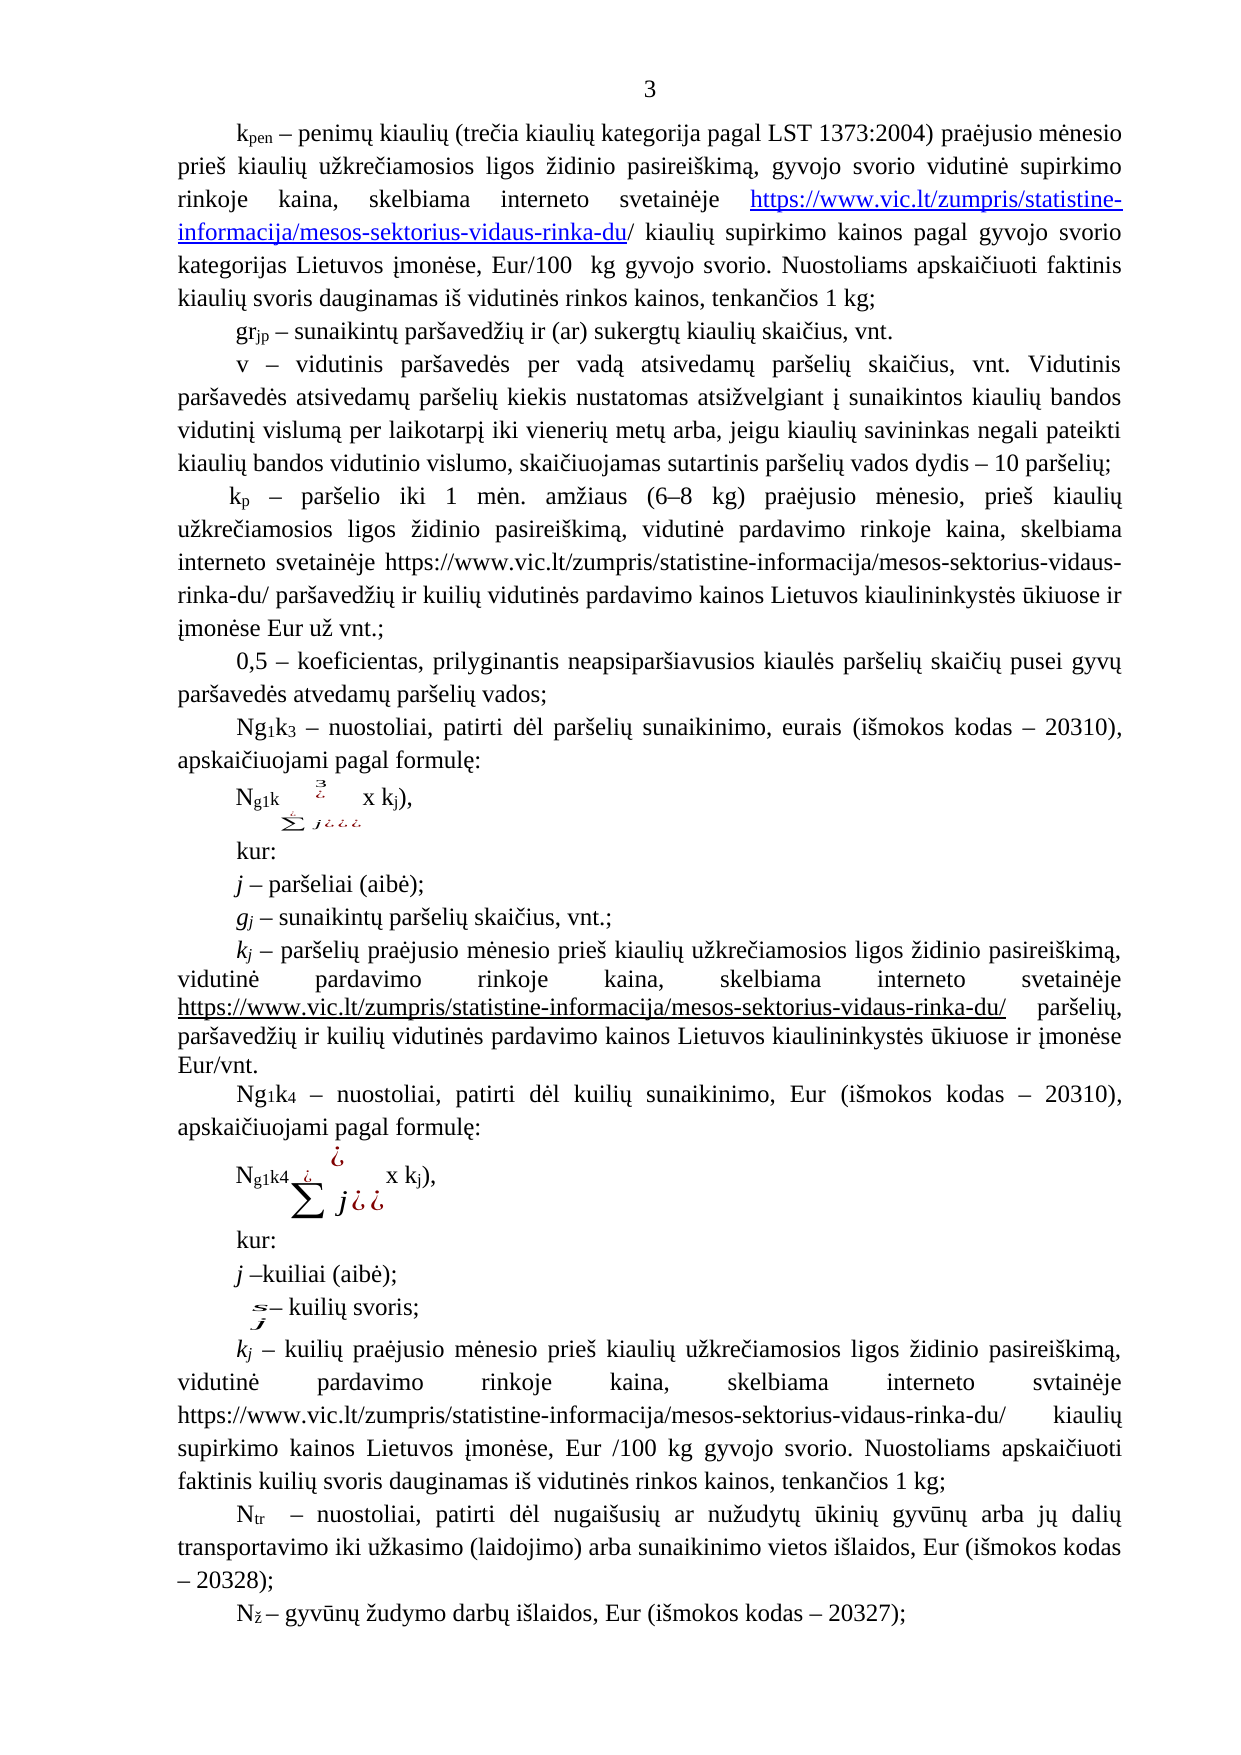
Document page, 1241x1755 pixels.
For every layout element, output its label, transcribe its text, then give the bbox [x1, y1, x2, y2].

text kj – paršelių praėjusio mėnesio prieš kiaulių užkrečiamosios ligos židinio pasireiškimą, vidutinė pardavimo rinkoje kaina, skelbiama interneto svetainėje https://www.vic.lt/zumpris/statistine-informacija/mesos-sektorius-vidaus-rinka-du/ paršelių, paršavedžių ir kuilių vidutinės pardavimo kainos Lietuvos kiaulininkystės ūkiuose ir įmonėse Eur/vnt. [177, 935, 1122, 1079]
text j –kuiliai (aibė); [177, 1259, 1122, 1287]
text gj – sunaikintų paršelių skaičius, vnt.; [177, 902, 1122, 931]
text kpen – penimų kiaulių (trečia kiaulių kategorija pagal LST 1373:2004) praėjusio mėnesio prieš kiaulių užkrečiamosios ligos židinio pasireiškimą, gyvojo svorio vidutinė supirkimo rinkoje kaina, skelbiama interneto svetainėje https://www.vic.lt/zumpris/statistine-informacija/mesos-sektorius-vidaus-rinka-du/ kiaulių supirkimo kainos pagal gyvojo svorio kategorijas Lietuvos įmonėse, Eur/100 kg gyvojo svorio. Nuostoliams apskaičiuoti faktinis kiaulių svoris dauginamas iš vidutinės rinkos kainos, tenkančios 1 kg; [177, 118, 1122, 312]
text v – vidutinis paršavedės per vadą atsivedamų paršelių skaičius, vnt. Vidutinis paršavedės atsivedamų paršelių kiekis nustatomas atsižvelgiant į sunaikintos kiaulių bandos vidutinį vislumą per laikotarpį iki vienerių metų arba, jeigu kiaulių savininkas negali pateikti kiaulių bandos vidutinio vislumo, skaičiuojamas sutartinis paršelių vados dydis – 10 paršelių; [177, 349, 1122, 477]
text j – paršeliai (aibė); [177, 869, 1122, 898]
text grjp – sunaikintų paršavedžių ir (ar) sukergtų kiaulių skaičius, vnt. [177, 316, 1122, 345]
text 0,5 – koeficientas, prilyginantis neapsiparšiavusios kiaulės paršelių skaičių pusei gyvų paršavedės atvedamų paršelių vados; [177, 646, 1122, 708]
text Ntr – nuostoliai, patirti dėl nugaišusių ar nužudytų ūkinių gyvūnų arba jų dalių transportavimo iki užkasimo (laidojimo) arba sunaikinimo vietos išlaidos, Eur (išmokos kodas – 20328); [177, 1499, 1122, 1594]
text Ng1k4 – nuostoliai, patirti dėl kuilių sunaikinimo, Eur (išmokos kodas – 20310), apskaičiuojami pagal formulę: [177, 1079, 1122, 1141]
text Ng1k4x kj), [177, 1145, 1122, 1221]
text kp – paršelio iki 1 mėn. amžiaus (6–8 kg) praėjusio mėnesio, prieš kiaulių užkrečiamosios ligos židinio pasireiškimą, vidutinė pardavimo rinkoje kaina, skelbiama interneto svetainėje https://www.vic.lt/zumpris/statistine-informacija/mesos-sektorius-vidaus-rinka-du/ paršavedžių ir kuilių vidutinės pardavimo kainos Lietuvos kiaulininkystės ūkiuose ir įmonėse Eur už vnt.; [177, 481, 1122, 642]
text kur: [177, 1226, 1122, 1254]
text kur: [177, 836, 1122, 865]
text Ng1kx kj), [177, 778, 1122, 832]
text Nž – gyvūnų žudymo darbų išlaidos, Eur (išmokos kodas – 20327); [177, 1598, 1122, 1627]
text Ng1k3 – nuostoliai, patirti dėl paršelių sunaikinimo, eurais (išmokos kodas – 20310), apskaičiuojami pagal formulę: [177, 712, 1122, 774]
text – kuilių svoris; [177, 1292, 1122, 1330]
text kj – kuilių praėjusio mėnesio prieš kiaulių užkrečiamosios ligos židinio pasireiškimą, vidutinė pardavimo rinkoje kaina, skelbiama interneto svtainėje https://www.vic.lt/zumpris/statistine-informacija/mesos-sektorius-vidaus-rinka-du/ kiaulių supirkimo kainos Lietuvos įmonėse, Eur /100 kg gyvojo svorio. Nuostoliams apskaičiuoti faktinis kuilių svoris dauginamas iš vidutinės rinkos kainos, tenkančios 1 kg; [177, 1334, 1122, 1495]
